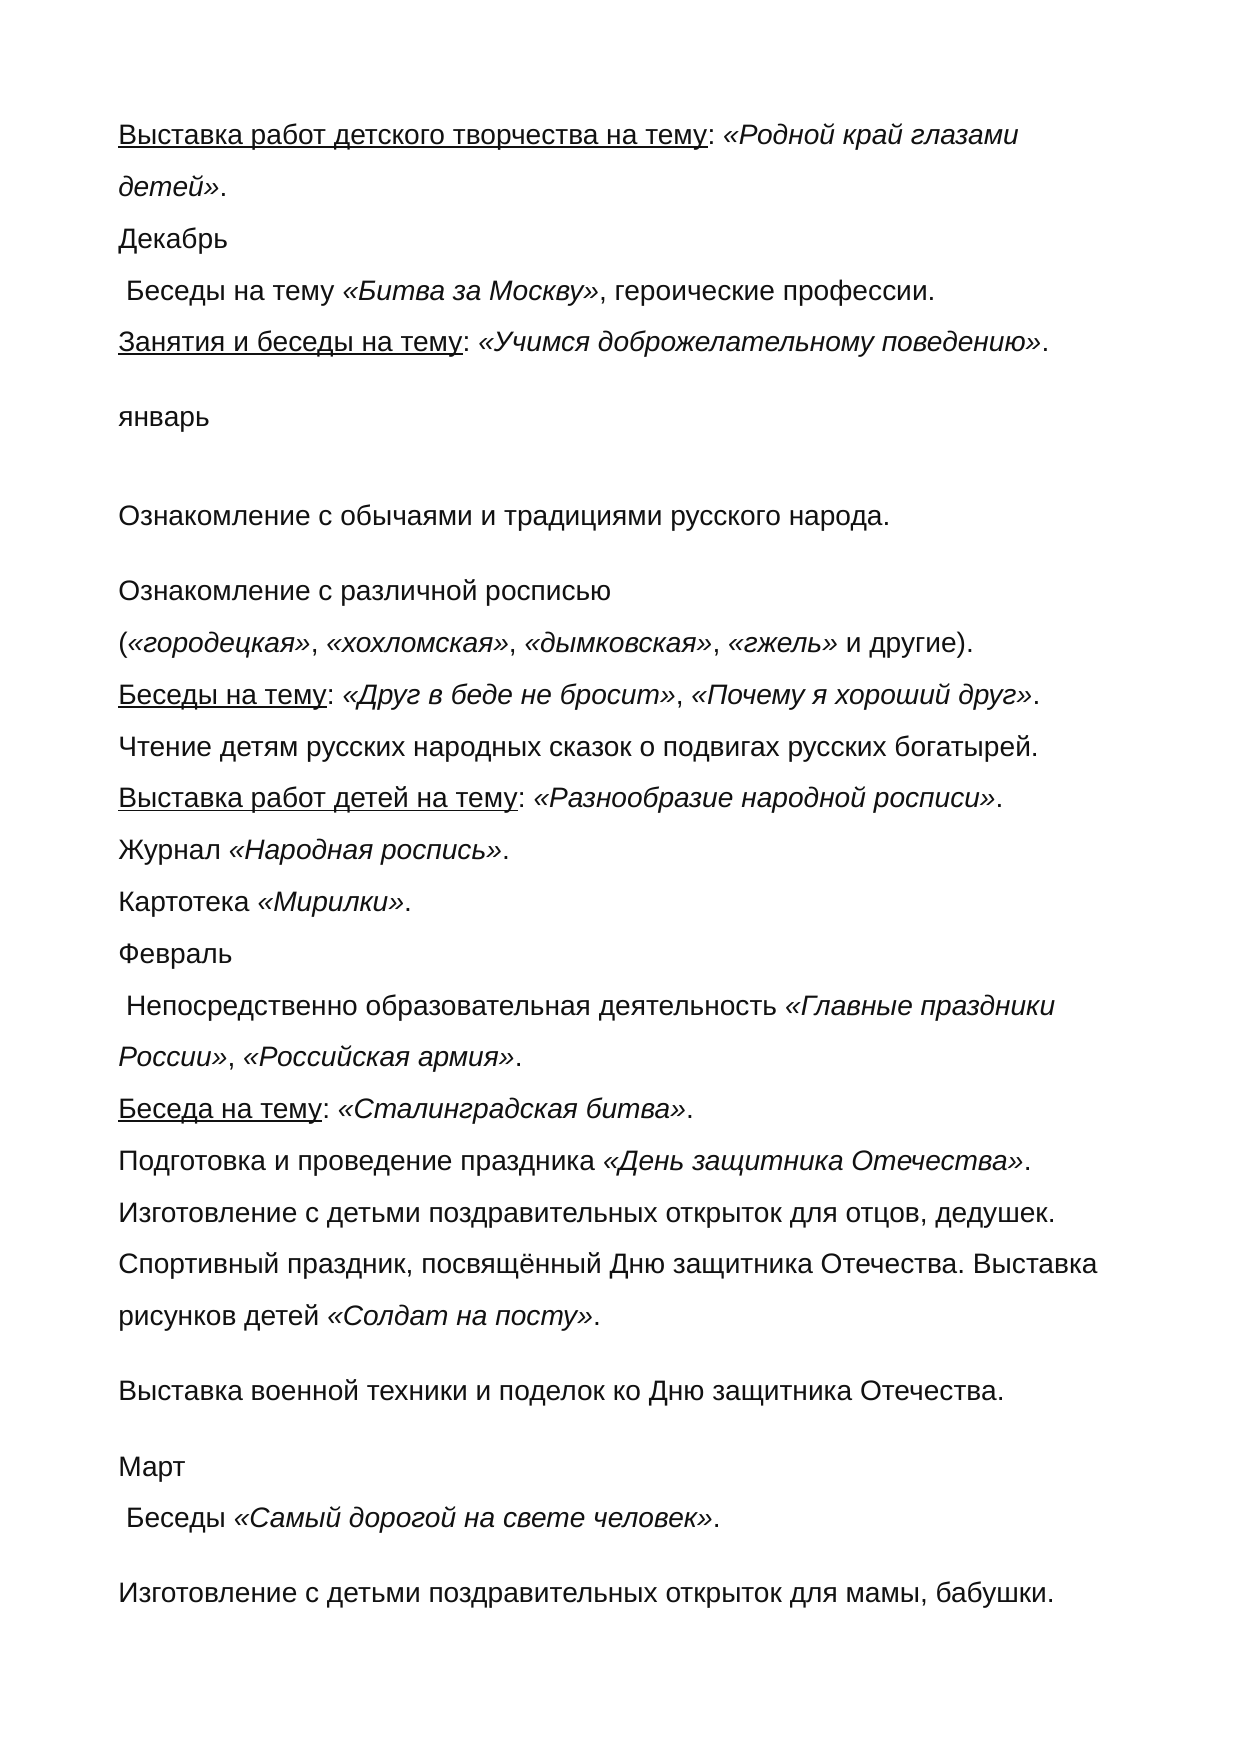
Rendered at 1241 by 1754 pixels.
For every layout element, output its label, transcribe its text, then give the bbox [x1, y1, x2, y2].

text Выставка военной техники и поделок ко Дню защитника Отечества. [118, 1374, 1122, 1407]
text Ознакомление с различной росписью («городецкая», «хохломская», «дымковская», «гжель» и другие). [118, 574, 1122, 658]
text Изготовление с детьми поздравительных открыток для отцов, дедушек. Спортивный праздник, посвящённый Дню защитника Отечества. Выставка рисунков детей «Солдат на посту». [118, 1196, 1122, 1331]
text Картотека «Мирилки». [118, 885, 1122, 917]
text Изготовление с детьми поздравительных открыток для мамы, бабушки. [118, 1576, 1122, 1609]
text январь [118, 400, 1122, 433]
text Беседа на тему: «Сталинградская битва». [118, 1092, 1122, 1124]
text Февраль [118, 937, 1122, 969]
text Беседы на тему «Битва за Москву», героические профессии. [118, 273, 1122, 306]
text Подготовка и проведение праздника «День защитника Отечества». [118, 1144, 1122, 1176]
text Выставка работ детей на тему: «Разнообразие народной росписи». [118, 781, 1122, 814]
text Декабрь [118, 222, 1122, 254]
text Журнал «Народная роспись». [118, 833, 1122, 866]
text Чтение детям русских народных сказок о подвигах русских богатырей. [118, 729, 1122, 762]
text Выставка работ детского творчества на тему: «Родной край глазами детей». [118, 118, 1122, 202]
text Занятия и беседы на тему: «Учимся доброжелательному поведению». [118, 325, 1122, 358]
text Беседы «Самый дорогой на свете человек». [118, 1501, 1122, 1534]
text Ознакомление с обычаями и традициями русского народа. [118, 499, 1122, 531]
text Непосредственно образовательная деятельность «Главные праздники России», «Российская армия». [118, 988, 1122, 1073]
text Март [118, 1449, 1122, 1482]
text Беседы на тему: «Друг в беде не бросит», «Почему я хороший друг». [118, 678, 1122, 710]
